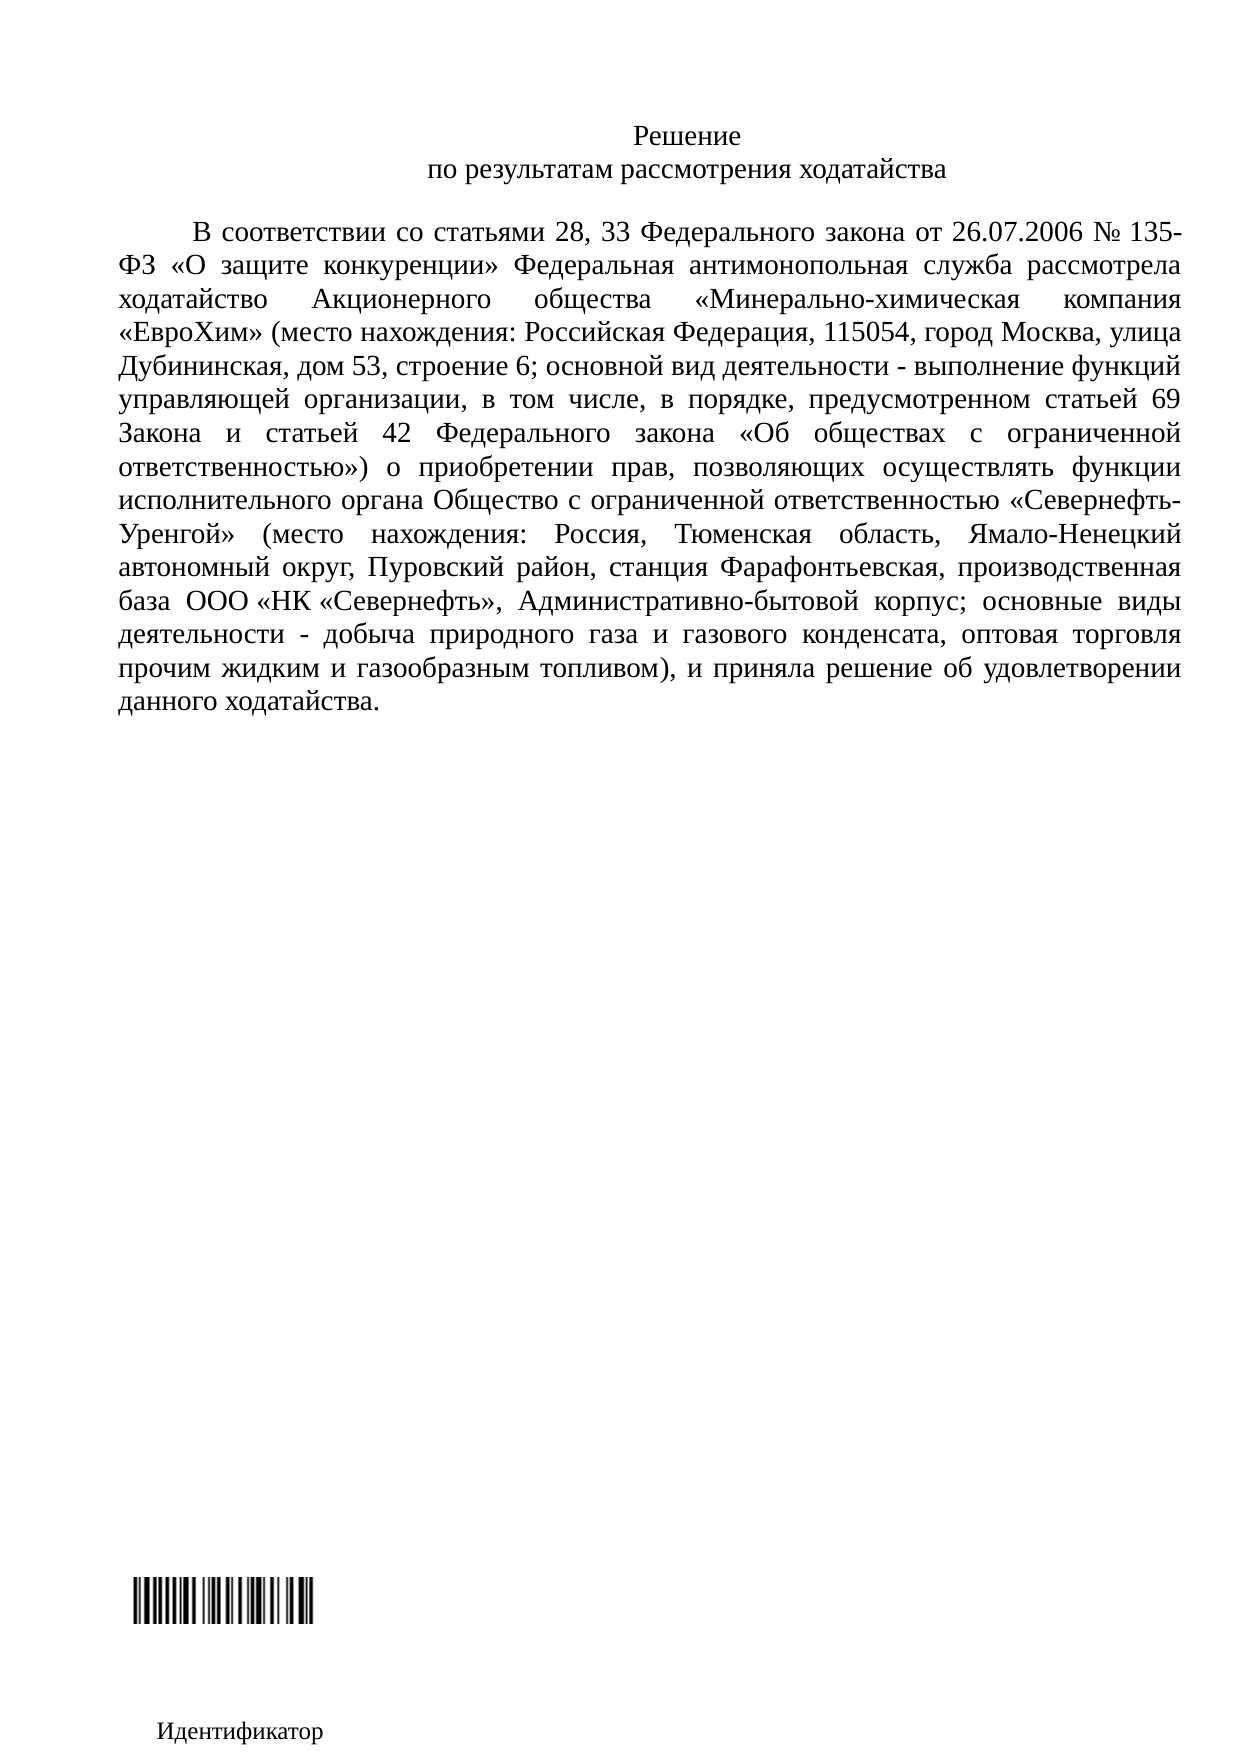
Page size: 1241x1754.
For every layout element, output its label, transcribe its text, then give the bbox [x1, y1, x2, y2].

text по результатам рассмотрения ходатайства [118, 152, 1182, 185]
text В соответствии со статьями 28, 33 Федерального закона от 26.07.2006 № 135-ФЗ «О защите конкуренции» Федеральная антимонопольная служба рассмотрела ходатайство Акционерного общества «Минерально-химическая компания «ЕвроХим» (место нахождения: Российская Федерация, 115054, город Москва, улица Дубининская, дом 53, строение 6; основной вид деятельности - выполнение функций управляющей организации, в том числе, в порядке, предусмотренном статьей 69 Закона и статьей 42 Федерального закона «Об обществах с ограниченной ответственностью») о приобретении прав, позволяющих осуществлять функции исполнительного органа Общество с ограниченной ответственностью «Севернефть-Уренгой» (место нахождения: Россия, Тюменская область, Ямало-Ненецкий автономный округ, Пуровский район, станция Фарафонтьевская, производственная база ООО «НК «Севернефть», Административно-бытовой корпус; основные виды деятельности - добыча природного газа и газового конденсата, оптовая торговля прочим жидким и газообразным топливом), и приняла решение об удовлетворении данного ходатайства. [118, 214, 1182, 717]
picture [118, 1577, 331, 1624]
text Решение [118, 118, 1182, 152]
